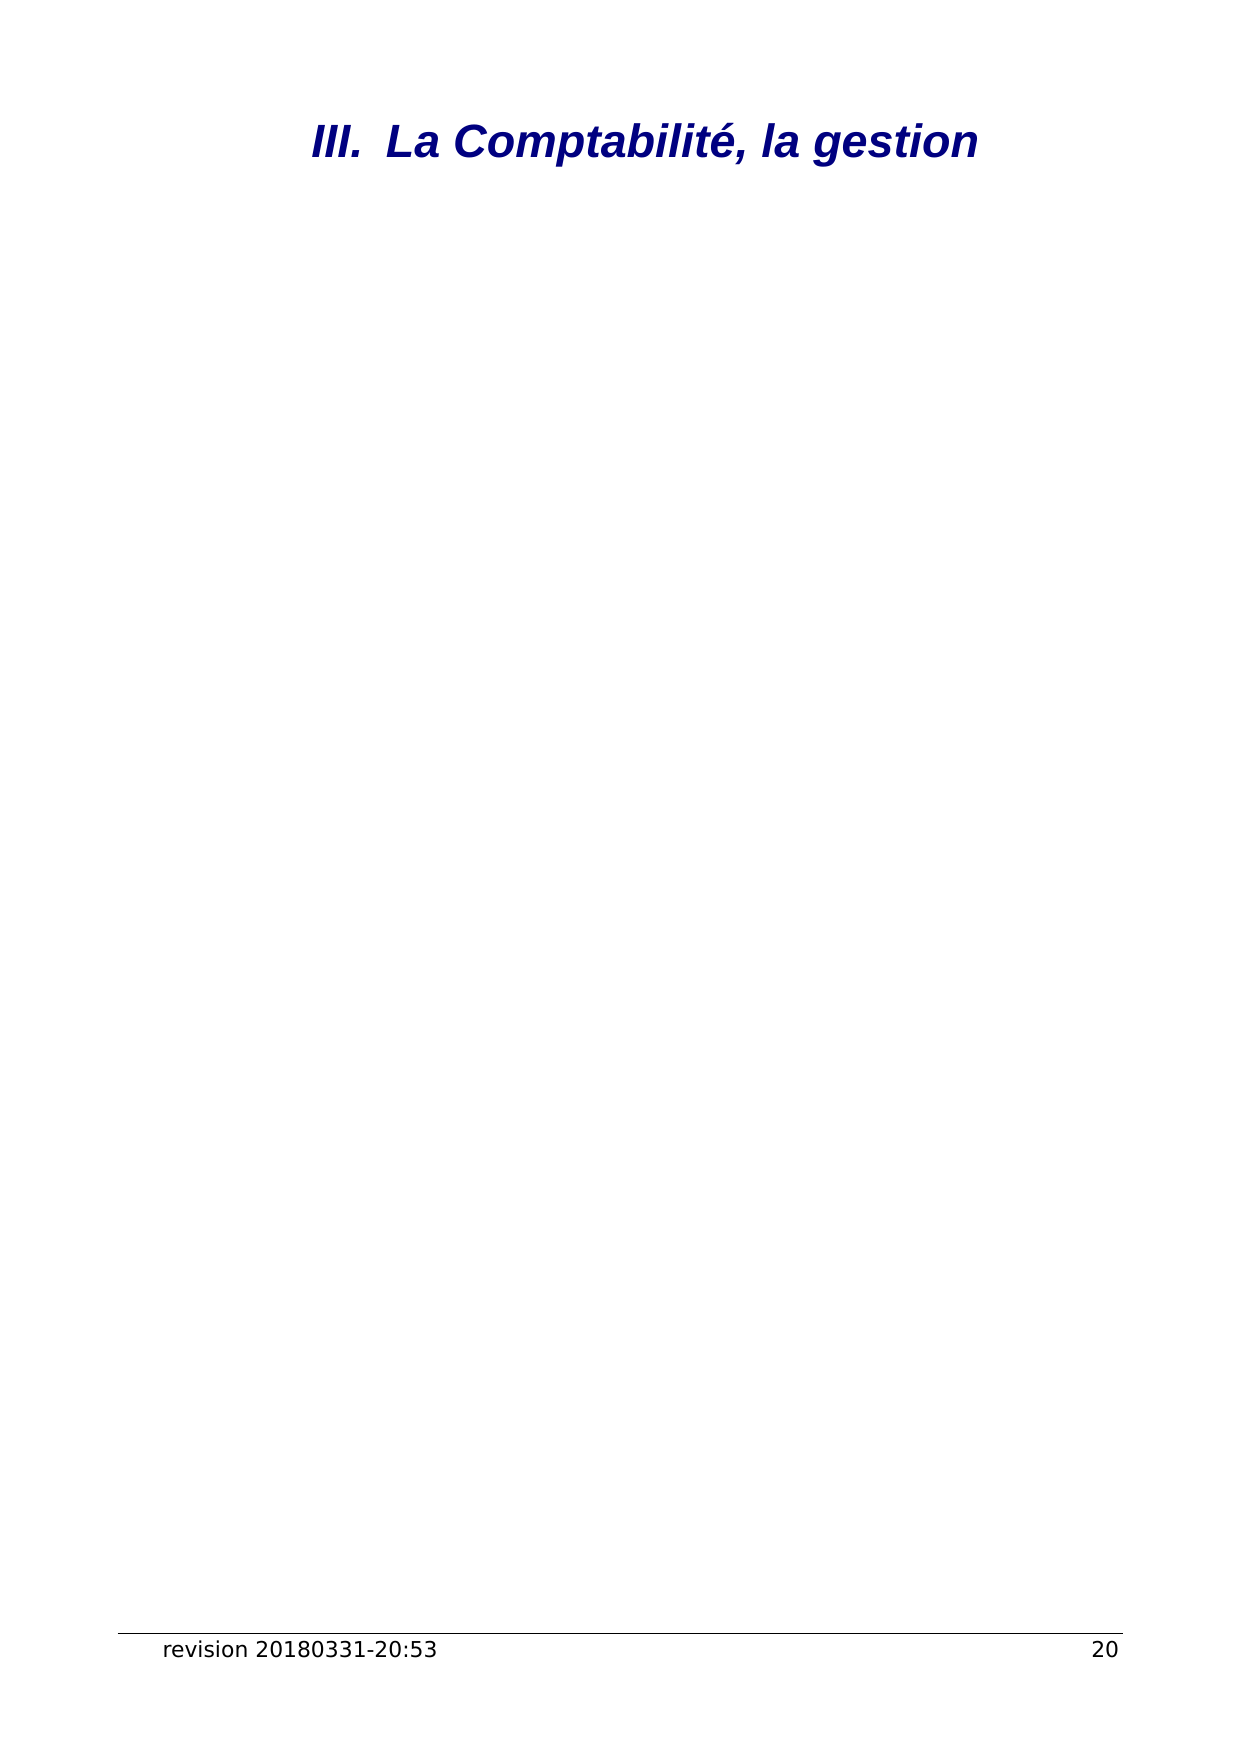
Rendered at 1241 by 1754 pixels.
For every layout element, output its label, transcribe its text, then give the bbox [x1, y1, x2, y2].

subtitle La Comptabilité, la gestion [159, 113, 1123, 167]
